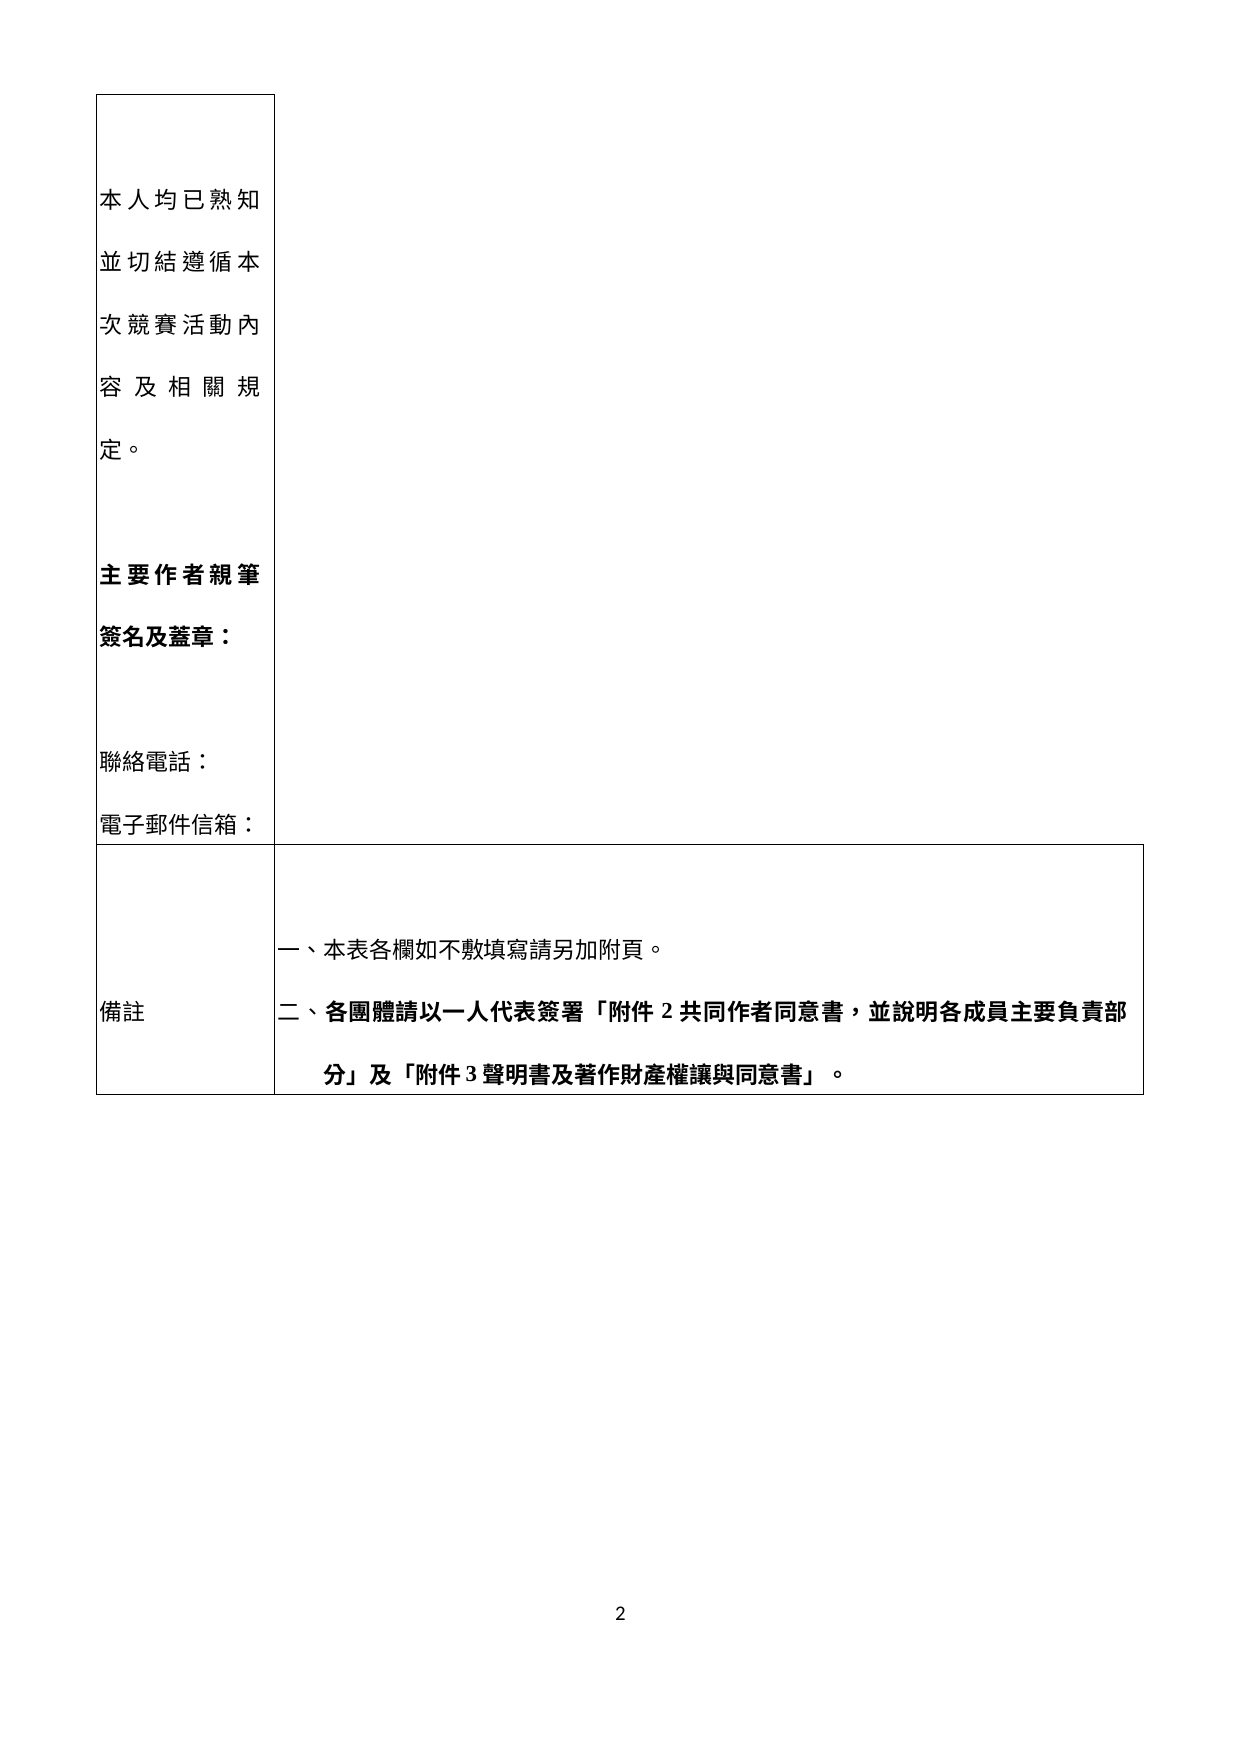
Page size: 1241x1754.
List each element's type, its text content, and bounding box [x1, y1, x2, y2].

table_cell 備註 [97, 845, 274, 1094]
table_cell 一、本表各欄如不敷填寫請另加附頁。 二、各團體請以一人代表簽署「附件2 共同作者同意書，並說明各成員主要負責部分」及「附件3 聲明書及著作財產權讓與同意書」。 [275, 845, 1143, 1094]
table_header 本人均已熟知並切結遵循本次競賽活動內容及相關規定。 主要作者親筆簽名及蓋章： 聯絡電話： 電子郵件信箱： [97, 95, 274, 844]
